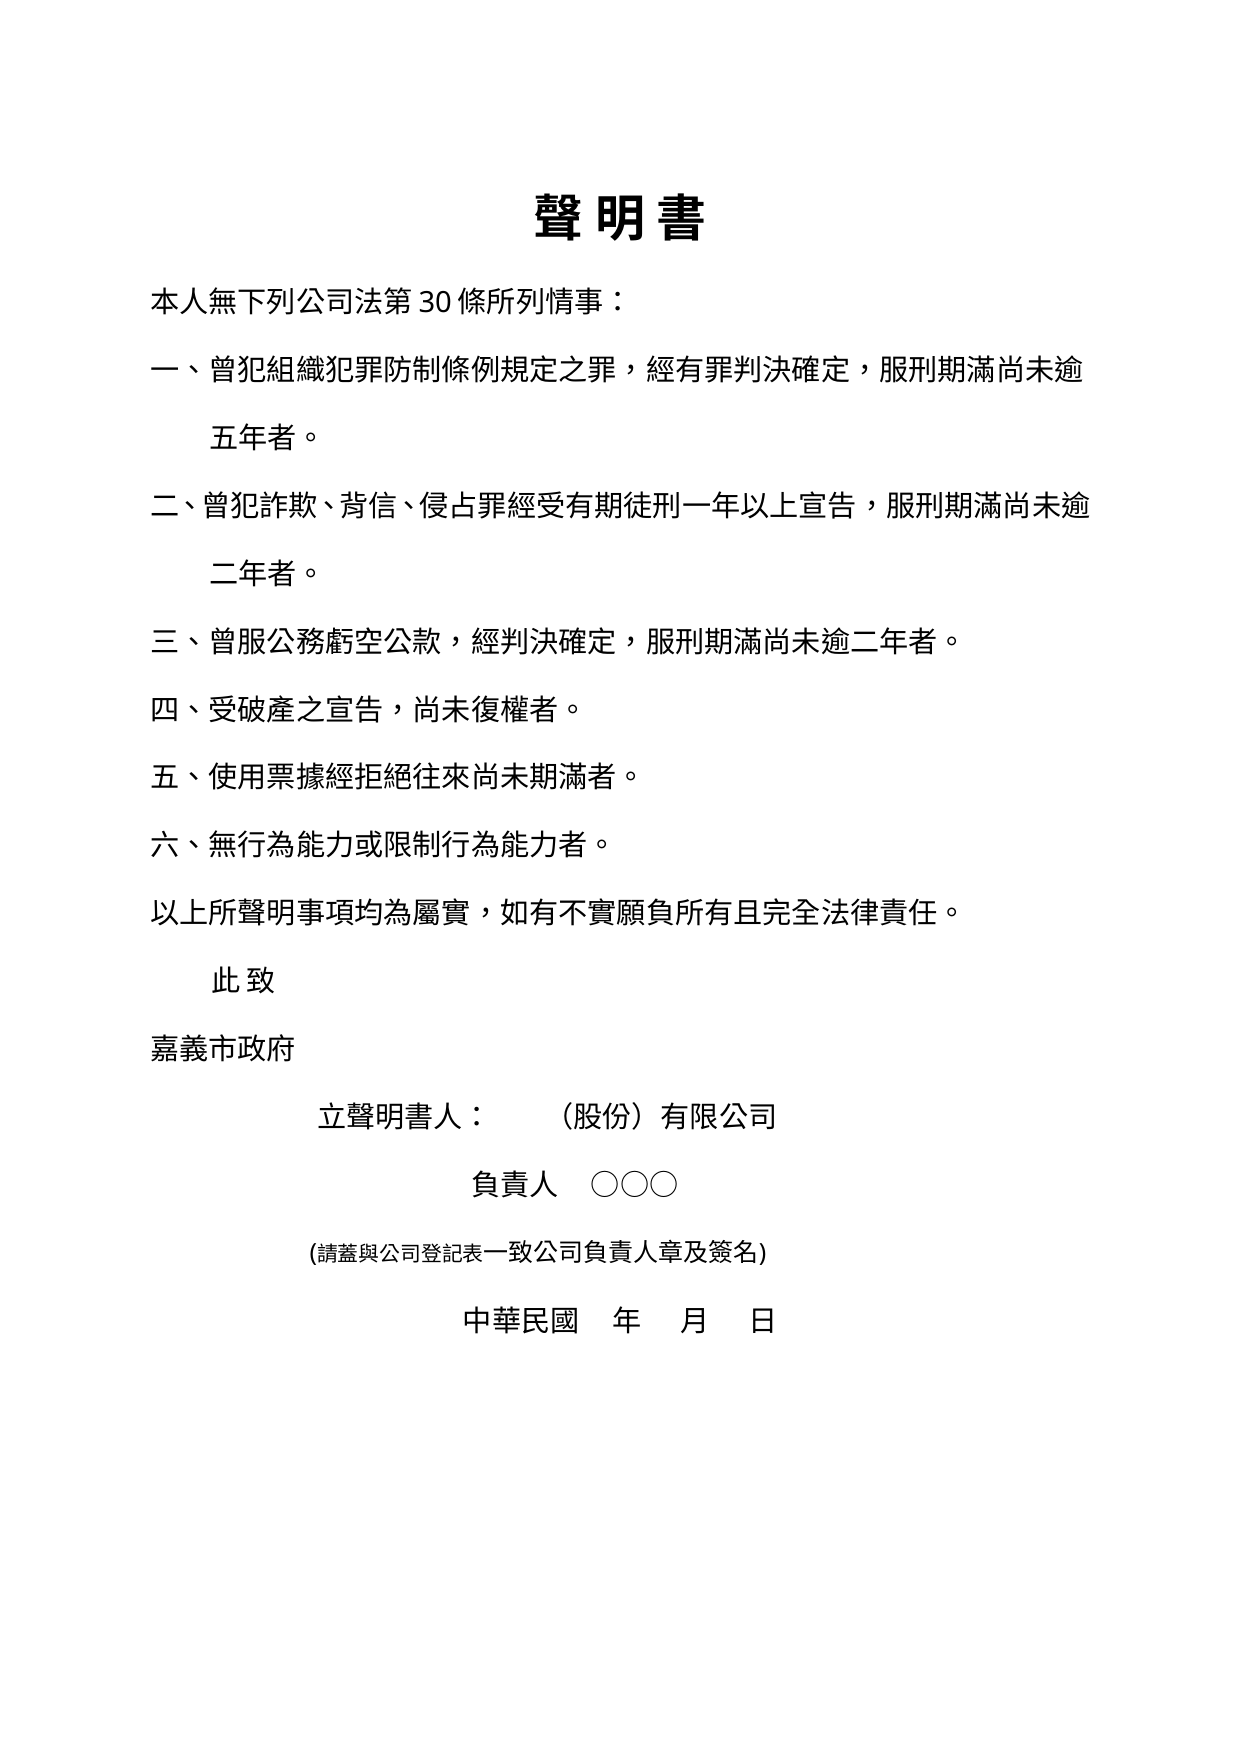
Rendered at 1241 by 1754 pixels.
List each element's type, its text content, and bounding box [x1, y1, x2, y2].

text 三、曾服公務虧空公款，經判決確定，服刑期滿尚未逾二年者。 [150, 605, 1090, 673]
text 聲 明 書 [150, 164, 1090, 266]
text 一、曾犯組織犯罪防制條例規定之罪，經有罪判決確定，服刑期滿尚未逾五年者。 [150, 334, 1090, 469]
text 立聲明書人： （股份）有限公司 [150, 1081, 1090, 1149]
text 中華民國 年 月 日 [150, 1284, 1090, 1352]
text 負責人 ○○○ [150, 1149, 1090, 1217]
text 四、受破產之宣告，尚未復權者。 [150, 673, 1090, 741]
text 本人無下列公司法第30條所列情事： [150, 266, 1090, 334]
text 以上所聲明事項均為屬實，如有不實願負所有且完全法律責任。 [150, 877, 1090, 945]
text 此 致 [150, 945, 1090, 1013]
text 嘉義市政府 [150, 1013, 1090, 1081]
text 二、曾犯詐欺、背信、侵占罪經受有期徒刑一年以上宣告，服刑期滿尚未逾二年者。 [150, 469, 1090, 605]
text 五、使用票據經拒絕往來尚未期滿者。 [150, 741, 1090, 809]
text 六、無行為能力或限制行為能力者。 [150, 809, 1090, 877]
text (請蓋與公司登記表一致公司負責人章及簽名) [150, 1217, 1090, 1284]
